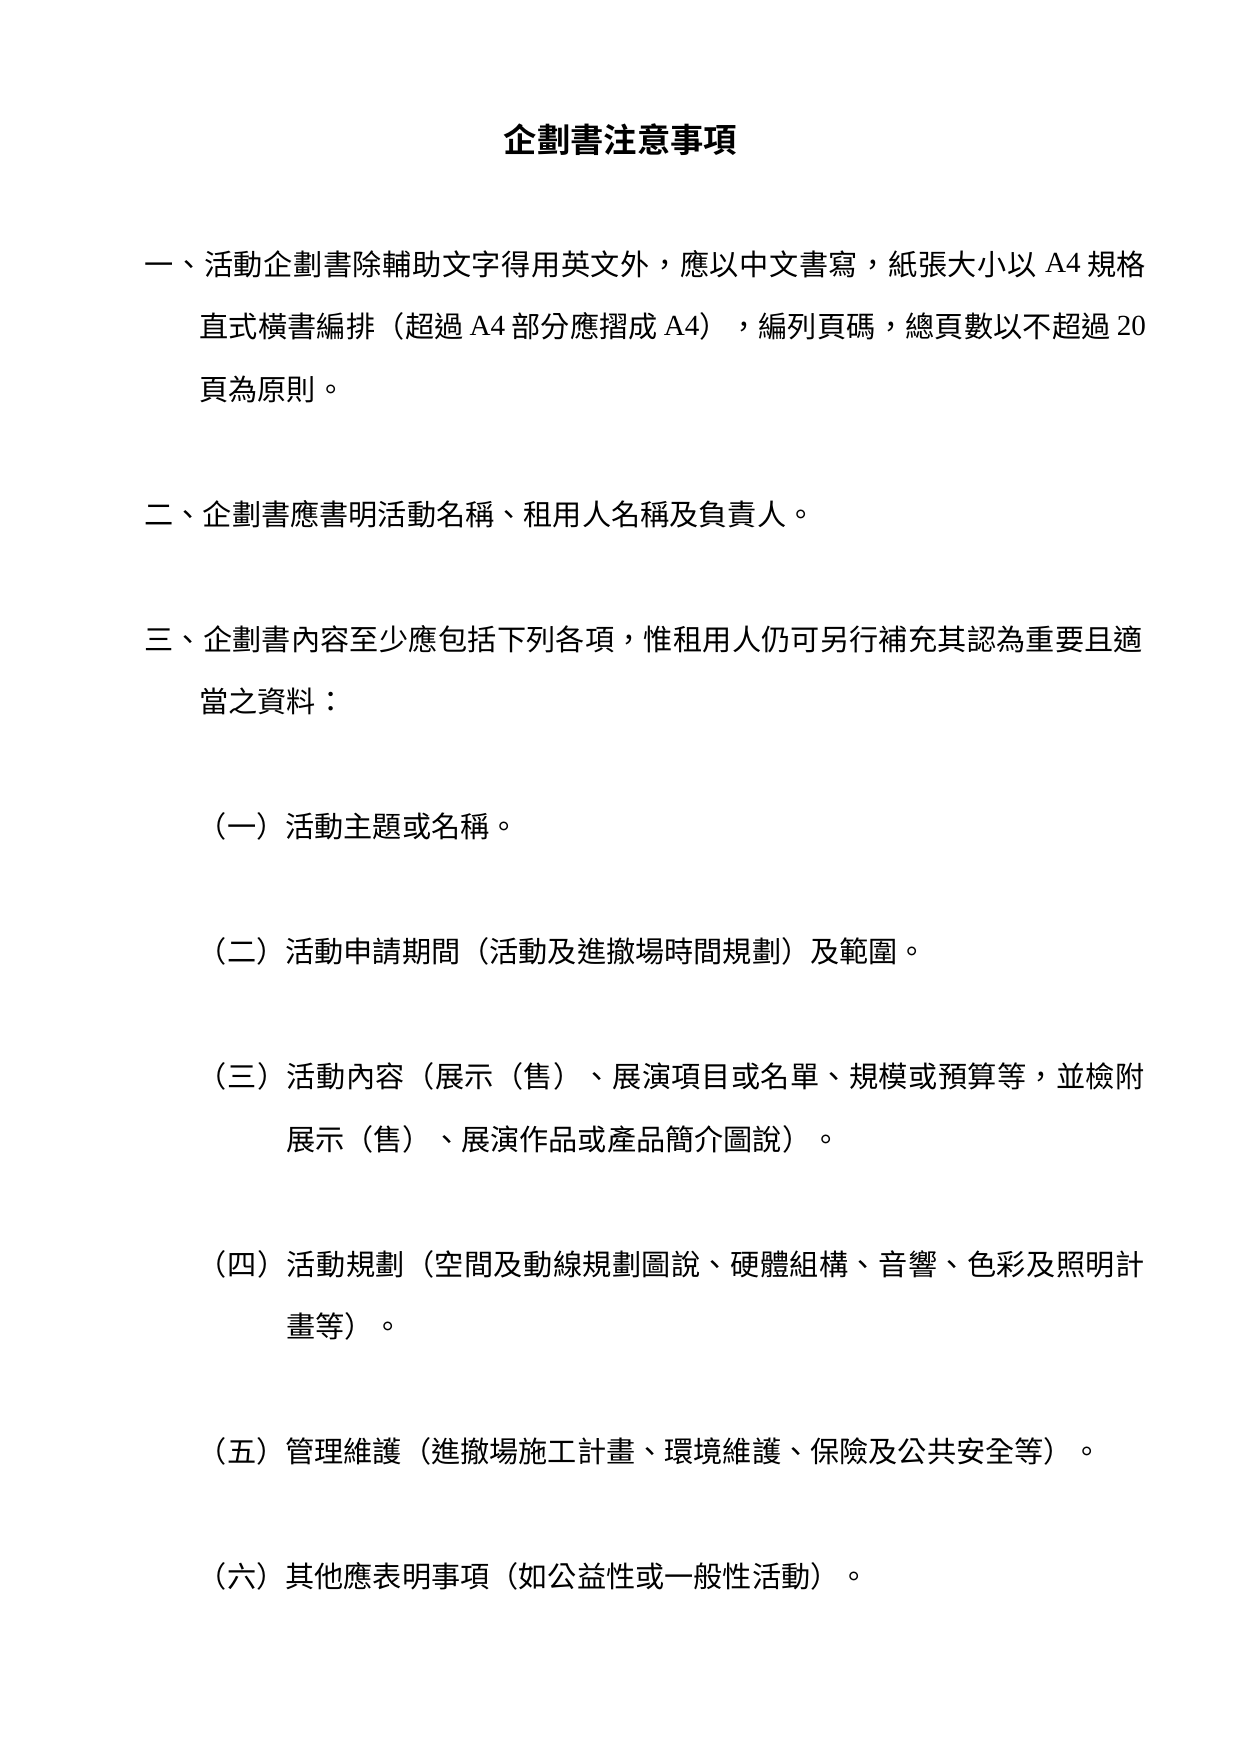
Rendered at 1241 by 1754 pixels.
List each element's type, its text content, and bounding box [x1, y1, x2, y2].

text （二）活動申請期間（活動及進撤場時間規劃）及範圍。 [198, 908, 1146, 971]
text 三、企劃書內容至少應包括下列各項，惟租用人仍可另行補充其認為重要且適當之資料： [144, 596, 1146, 721]
text 企劃書注意事項 [94, 96, 1146, 158]
text （四）活動規劃（空間及動線規劃圖說、硬體組構、音響、色彩及照明計畫等）。 [198, 1221, 1146, 1346]
text （六）其他應表明事項（如公益性或一般性活動）。 [198, 1533, 1146, 1596]
text 二、企劃書應書明活動名稱、租用人名稱及負責人。 [144, 471, 1146, 533]
text （五）管理維護（進撤場施工計畫、環境維護、保險及公共安全等）。 [198, 1408, 1146, 1471]
text 一、活動企劃書除輔助文字得用英文外，應以中文書寫，紙張大小以A4規格直式橫書編排（超過A4部分應摺成A4），編列頁碼，總頁數以不超過20頁為原則。 [144, 221, 1146, 408]
text （一）活動主題或名稱。 [198, 783, 1146, 846]
text （三）活動內容（展示（售）、展演項目或名單、規模或預算等，並檢附展示（售）、展演作品或產品簡介圖說）。 [198, 1033, 1146, 1158]
